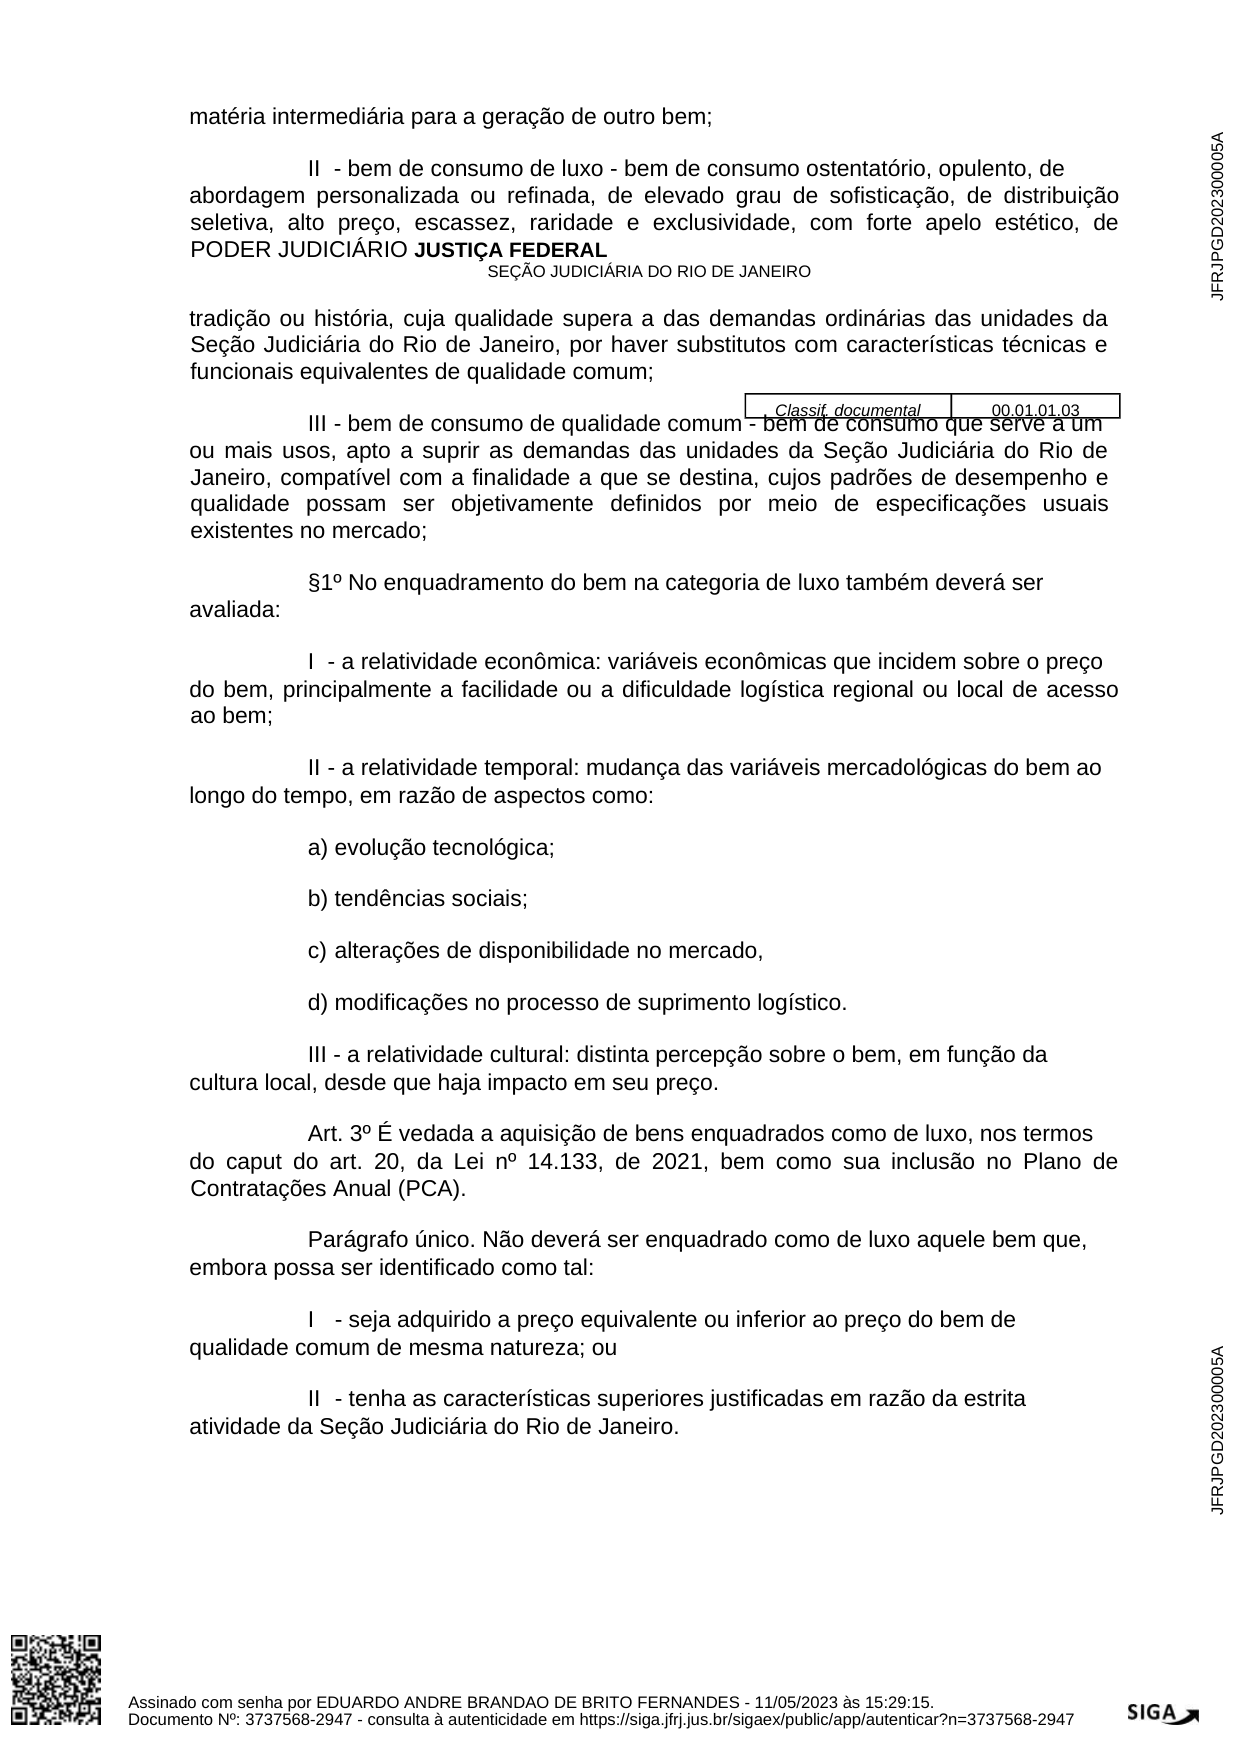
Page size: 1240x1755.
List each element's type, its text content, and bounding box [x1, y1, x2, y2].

text atividade da Seção Judiciária do Rio de Janeiro. [189, 1413, 1119, 1439]
text Art. 3º É vedada a aquisição de bens enquadrados como de luxo, nos termos [308, 1120, 1119, 1147]
list evolução tecnológica; [308, 834, 1119, 860]
list - a relatividade temporal: mudança das variáveis mercadológicas do bem ao [308, 754, 1119, 781]
text abordagem personalizada ou refinada, de elevado grau de sofisticação, de distribuição seletiva, alto preço, escassez, raridade e exclusividade, com forte apelo estético, de PODER JUDICIÁRIO JUSTIÇA FEDERAL [189, 182, 1119, 262]
text longo do tempo, em razão de aspectos como: [189, 782, 1119, 808]
text ou mais usos, apto a suprir as demandas das unidades da Seção Judiciária do Rio de Janeiro, compatível com a finalidade a que se destina, cujos padrões de desempenho e qualidade possam ser objetivamente definidos por meio de especificações usuais existentes no mercado; [189, 437, 1109, 543]
list tendências sociais; [308, 885, 1119, 912]
text tradição ou história, cuja qualidade supera a das demandas ordinárias das unidades da Seção Judiciária do Rio de Janeiro, por haver substitutos com características técnicas e funcionais equivalentes de qualidade comum; [189, 304, 1109, 384]
text cultura local, desde que haja impacto em seu preço. [189, 1068, 1119, 1095]
text do bem, principalmente a facilidade ou a dificuldade logística regional ou local de acesso ao bem; [189, 676, 1119, 729]
list - bem de consumo de qualidade comum - bem de consumo que serve a um [956, 419, 1119, 436]
text avaliada: [189, 596, 1119, 623]
list modificações no processo de suprimento logístico. [308, 989, 1119, 1015]
list - bem de consumo de luxo - bem de consumo ostentatório, opulento, de [308, 155, 1119, 181]
text §1º No enquadramento do bem na categoria de luxo também deverá ser [308, 569, 1119, 595]
text matéria intermediária para a geração de outro bem; [189, 103, 1119, 129]
text embora possa ser identificado como tal: [189, 1254, 1119, 1280]
text Parágrafo único. Não deverá ser enquadrado como de luxo aquele bem que, [308, 1226, 1119, 1253]
list - bem de consumo de qualidade comum - bem de consumo que serve a um [308, 409, 954, 436]
list - a relatividade econômica: variáveis econômicas que incidem sobre o preço [308, 648, 1119, 674]
list - seja adquirido a preço equivalente ou inferior ao preço do bem de [308, 1306, 1119, 1332]
list alterações de disponibilidade no mercado, [308, 937, 1119, 963]
text SEÇÃO JUDICIÁRIA DO RIO DE JANEIRO [191, 262, 1107, 281]
text do caput do art. 20, da Lei nº 14.133, de 2021, bem como sua inclusão no Plano de Contratações Anual (PCA). [189, 1148, 1119, 1201]
list - tenha as características superiores justificadas em razão da estrita [308, 1385, 1119, 1412]
text III - a relatividade cultural: distinta percepção sobre o bem, em função da [308, 1041, 1119, 1067]
text qualidade comum de mesma natureza; ou [189, 1333, 1119, 1360]
